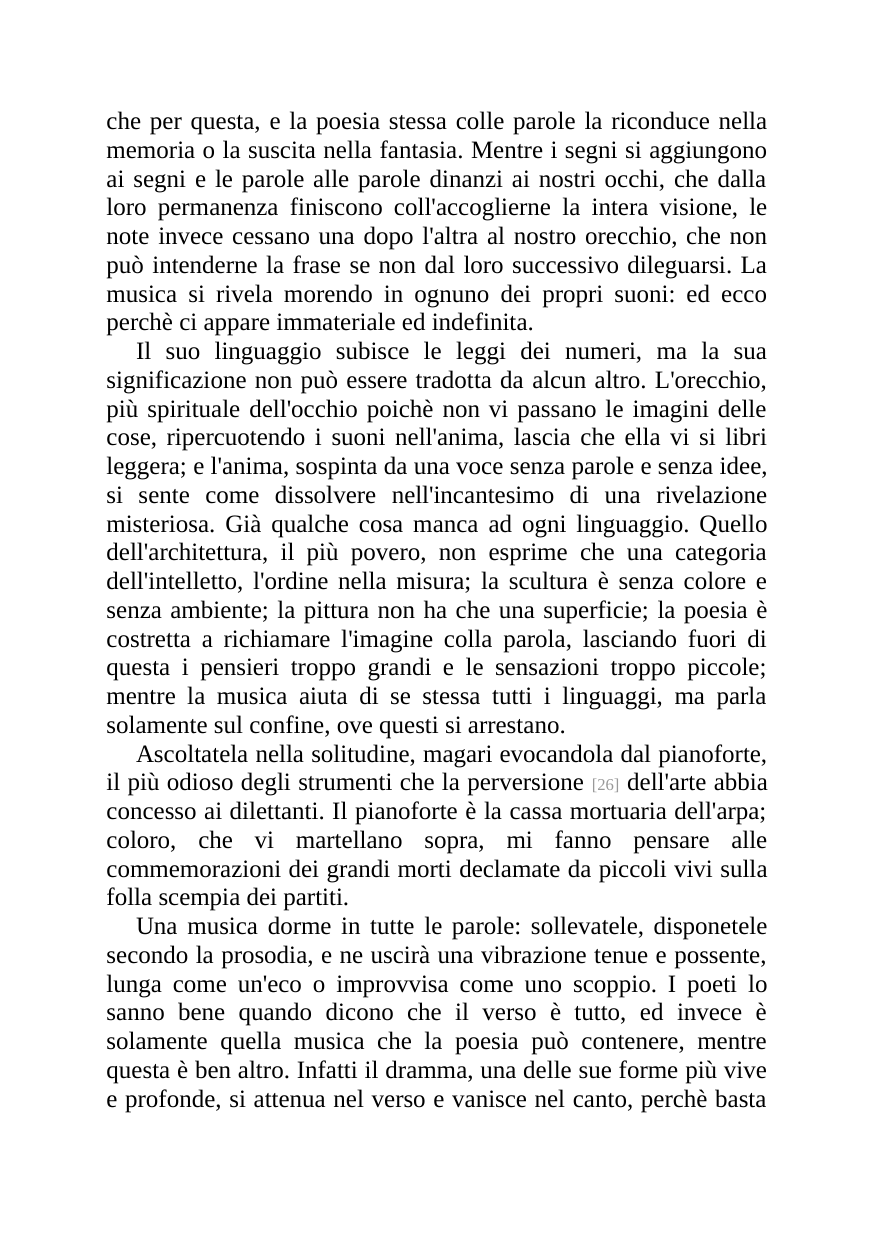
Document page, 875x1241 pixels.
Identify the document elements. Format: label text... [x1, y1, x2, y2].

text Il suo linguaggio subisce le leggi dei numeri, ma la sua significazione non può essere tradotta da alcun altro. L'orecchio, più spirituale dell'occhio poichè non vi passano le imagini delle cose, ripercuotendo i suoni nell'anima, lascia che ella vi si libri leggera; e l'anima, sospinta da una voce senza parole e senza idee, si sente come dissolvere nell'incantesimo di una rivelazione misteriosa. Già qualche cosa manca ad ogni linguaggio. Quello dell'architettura, il più povero, non esprime che una categoria dell'intelletto, l'ordine nella misura; la scultura è senza colore e senza ambiente; la pittura non ha che una superficie; la poesia è costretta a richiamare l'imagine colla parola, lasciando fuori di questa i pensieri troppo grandi e le sensazioni troppo piccole; mentre la musica aiuta di se stessa tutti i linguaggi, ma parla solamente sul confine, ove questi si arrestano. [106, 336, 768, 739]
text Ascoltatela nella solitudine, magari evocandola dal pianoforte, il più odioso degli strumenti che la perversione [26] dell'arte abbia concesso ai dilettanti. Il pianoforte è la cassa mortuaria dell'arpa; coloro, che vi martellano sopra, mi fanno pensare alle commemorazioni dei grandi morti declamate da piccoli vivi sulla folla scempia dei partiti. [106, 739, 768, 911]
text che per questa, e la poesia stessa colle parole la riconduce nella memoria o la suscita nella fantasia. Mentre i segni si aggiungono ai segni e le parole alle parole dinanzi ai nostri occhi, che dalla loro permanenza finiscono coll'accoglierne la intera visione, le note invece cessano una dopo l'altra al nostro orecchio, che non può intenderne la frase se non dal loro successivo dileguarsi. La musica si rivela morendo in ognuno dei propri suoni: ed ecco perchè ci appare immateriale ed indefinita. [106, 106, 768, 336]
text Una musica dorme in tutte le parole: sollevatele, disponetele secondo la prosodia, e ne uscirà una vibrazione tenue e possente, lunga come un'eco o improvvisa come uno scoppio. I poeti lo sanno bene quando dicono che il verso è tutto, ed invece è solamente quella musica che la poesia può contenere, mentre questa è ben altro. Infatti il dramma, una delle sue forme più vive e profonde, si attenua nel verso e vanisce nel canto, perchè basta [106, 911, 768, 1112]
